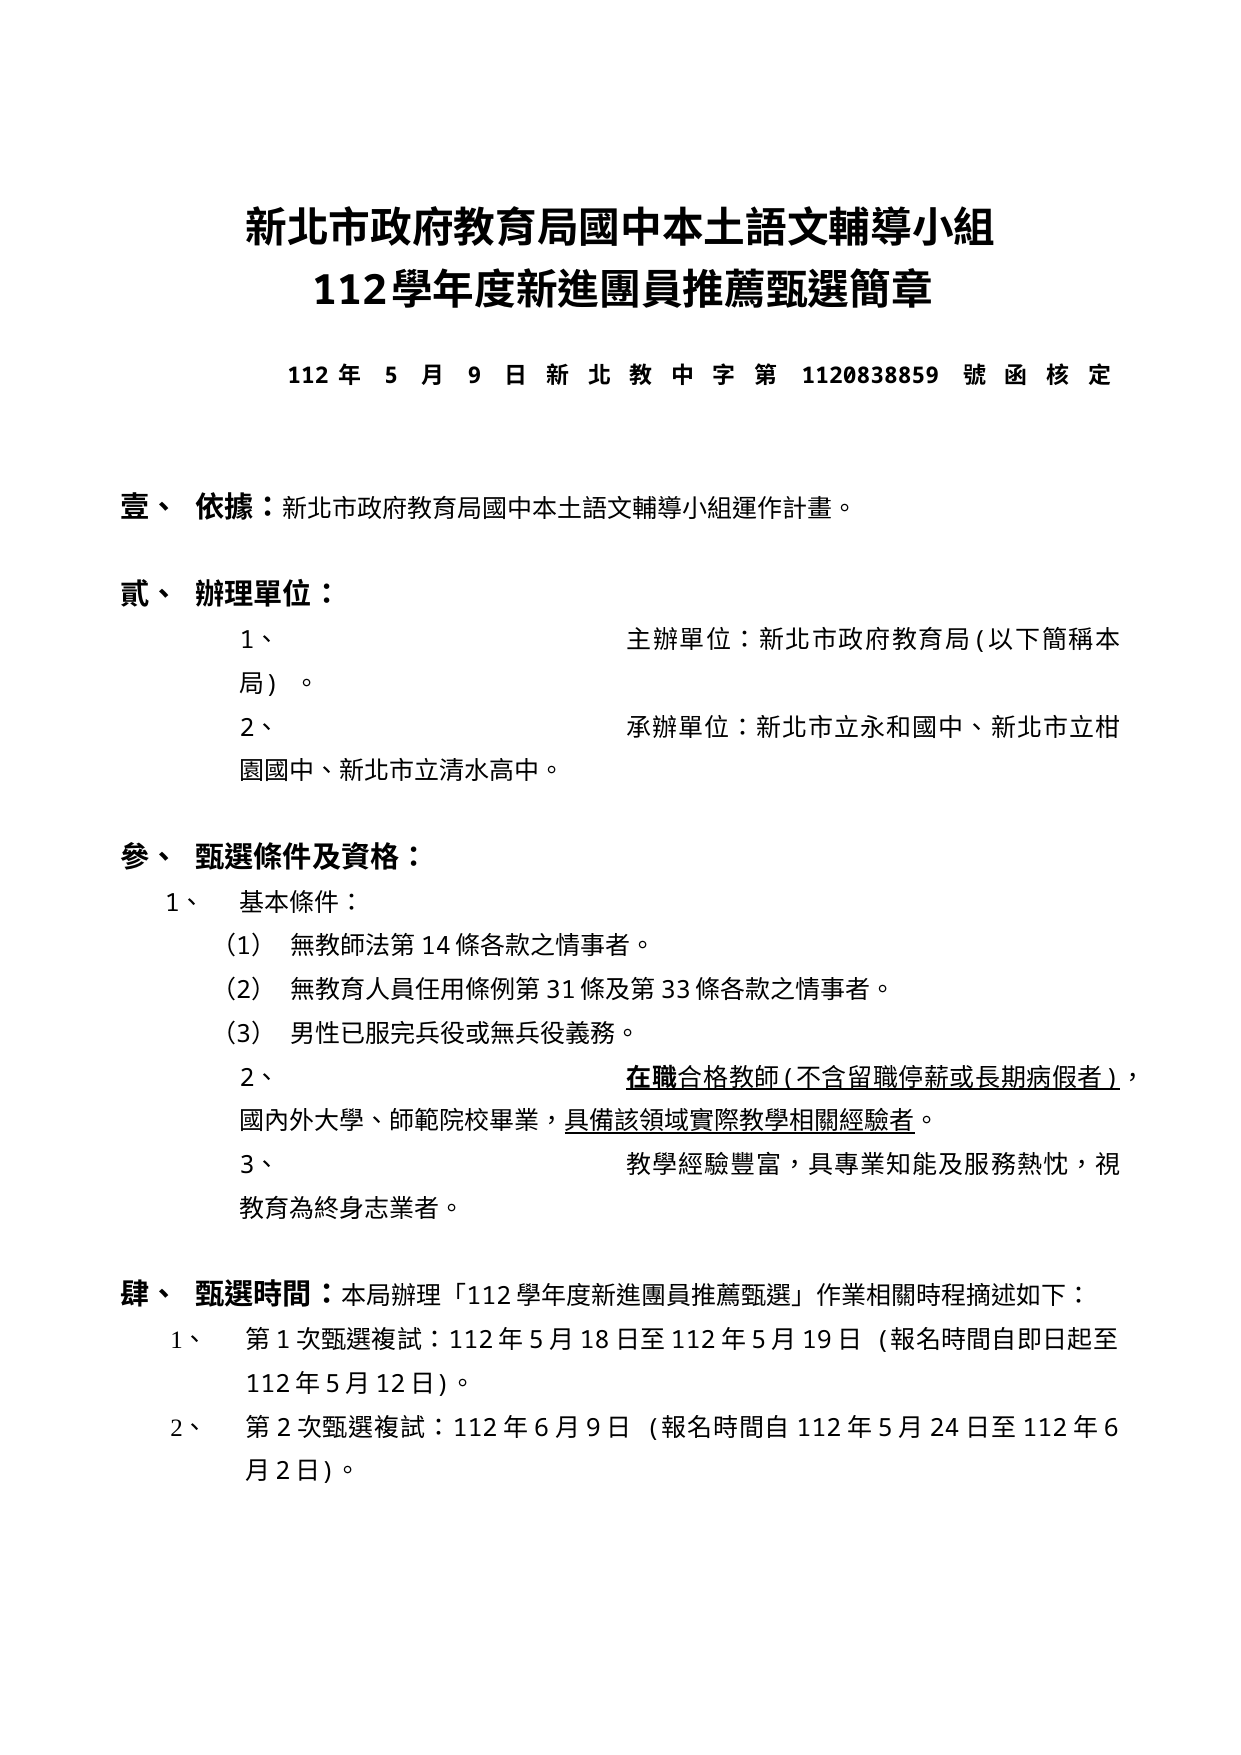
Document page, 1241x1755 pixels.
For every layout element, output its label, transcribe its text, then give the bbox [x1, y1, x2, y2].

list 無教育人員任用條例第31條及第33條各款之情事者。 [211, 963, 1120, 1007]
list 無教師法第14條各款之情事者。 [211, 920, 1120, 963]
list 甄選條件及資格： [120, 832, 1120, 876]
list 男性已服完兵役或無兵役義務。 [211, 1007, 1120, 1051]
list 依據：新北市政府教育局國中本土語文輔導小組運作計畫。 [120, 482, 1120, 526]
list 第1次甄選複試：112年5月18日至112年5月19日 (報名時間自即日起至112年5月12日)。 [170, 1313, 1120, 1401]
list 基本條件： [164, 876, 1120, 920]
text 112年5月9日新北教中字第1120838859號函核定 [120, 332, 1120, 395]
list 承辦單位：新北市立永和國中、新北市立柑園國中、新北市立清水高中。 [239, 701, 1120, 788]
text 新北市政府教育局國中本土語文輔導小組 [120, 182, 1120, 245]
list 辦理單位： [120, 570, 1120, 613]
list 主辦單位：新北市政府教育局(以下簡稱本局) 。 [239, 613, 1120, 701]
list 教學經驗豐富，具專業知能及服務熱忱，視教育為終身志業者。 [239, 1138, 1120, 1226]
list 在職合格教師(不含留職停薪或長期病假者)，國內外大學、師範院校畢業，具備該領域實際教學相關經驗者。 [239, 1051, 1120, 1138]
list 第2次甄選複試：112年6月9日 (報名時間自112年5月24日至112年6月2日)。 [170, 1401, 1120, 1488]
text 112學年度新進團員推薦甄選簡章 [120, 245, 1120, 307]
list 甄選時間：本局辦理「112學年度新進團員推薦甄選」作業相關時程摘述如下： [120, 1270, 1120, 1313]
